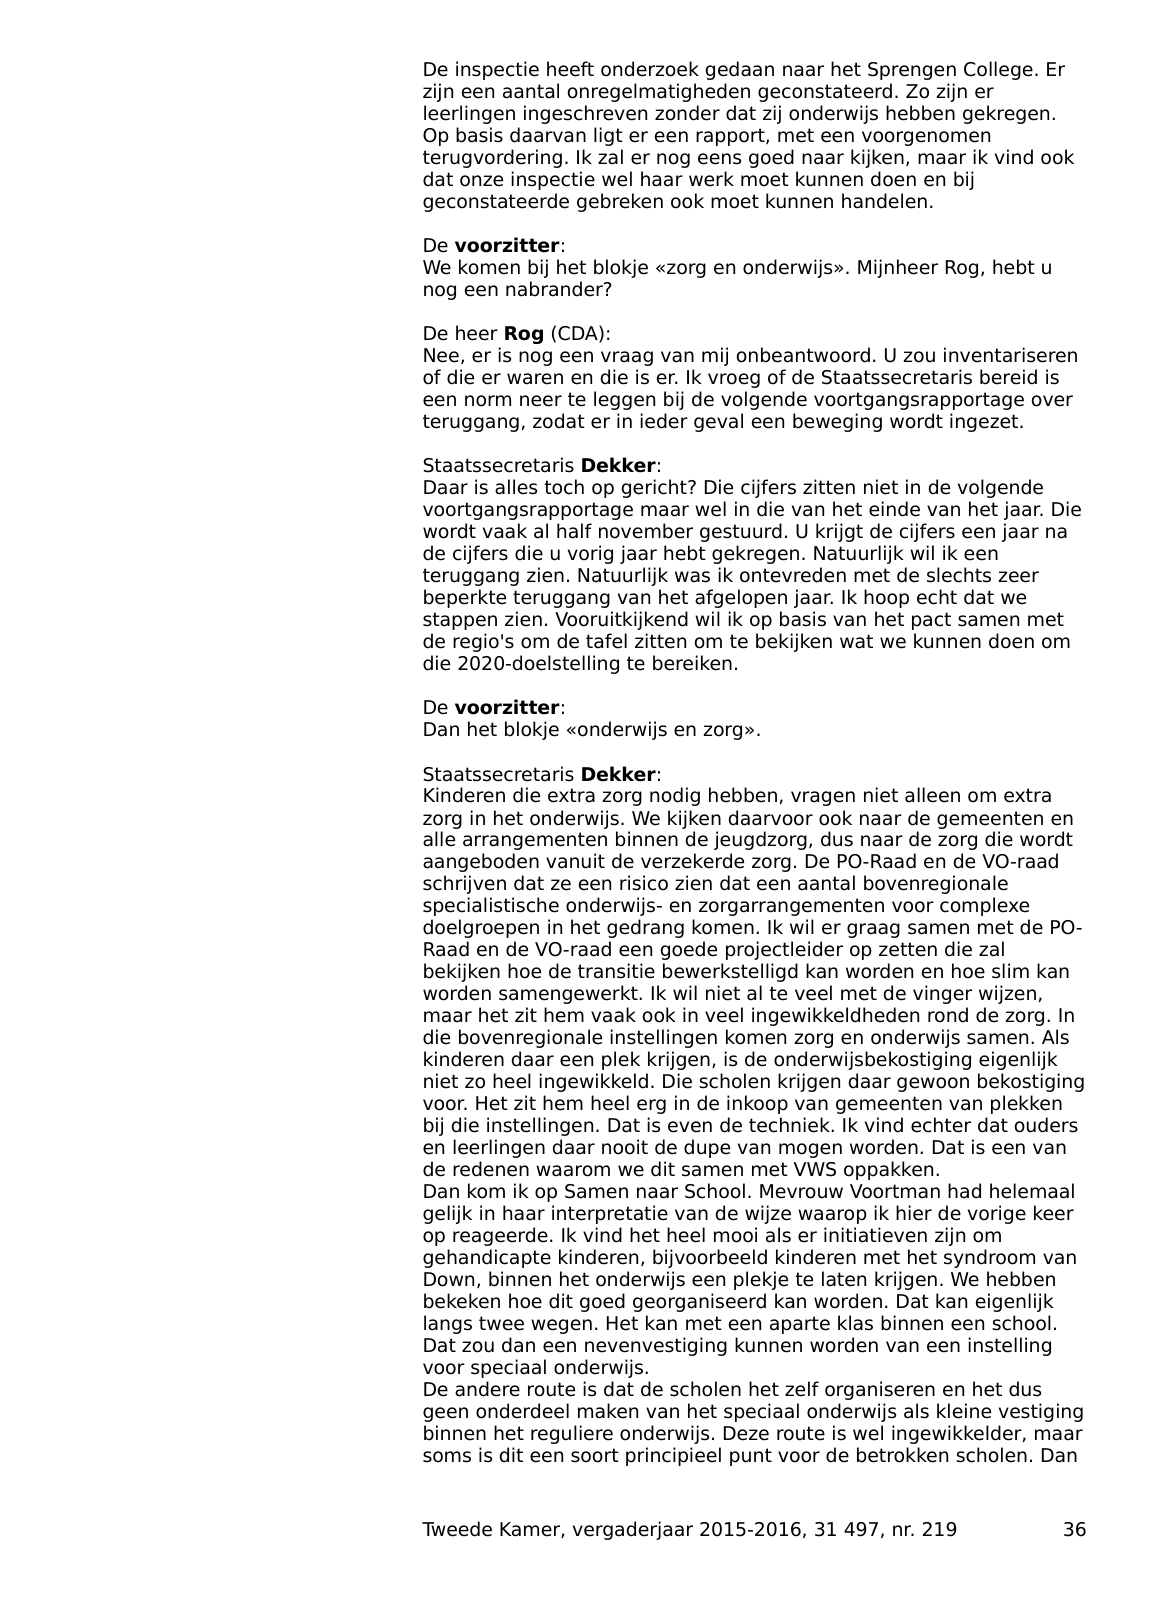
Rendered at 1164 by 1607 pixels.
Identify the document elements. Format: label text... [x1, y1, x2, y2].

text Nee, er is nog een vraag van mij onbeantwoord. U zou inventariseren of die er waren en die is er. Ik vroeg of de Staatssecretaris bereid is een norm neer te leggen bij de volgende voortgangsrapportage over teruggang, zodat er in ieder geval een beweging wordt ingezet. [422, 345, 1087, 433]
text Staatssecretaris Dekker: [422, 455, 1087, 477]
text Dan het blokje «onderwijs en zorg». [422, 719, 1087, 741]
text Dan kom ik op Samen naar School. Mevrouw Voortman had helemaal gelijk in haar interpretatie van de wijze waarop ik hier de vorige keer op reageerde. Ik vind het heel mooi als er initiatieven zijn om gehandicapte kinderen, bijvoorbeeld kinderen met het syndroom van Down, binnen het onderwijs een plekje te laten krijgen. We hebben bekeken hoe dit goed georganiseerd kan worden. Dat kan eigenlijk langs twee wegen. Het kan met een aparte klas binnen een school. Dat zou dan een nevenvestiging kunnen worden van een instelling voor speciaal onderwijs. [422, 1181, 1087, 1379]
text Daar is alles toch op gericht? Die cijfers zitten niet in de volgende voortgangsrapportage maar wel in die van het einde van het jaar. Die wordt vaak al half november gestuurd. U krijgt de cijfers een jaar na de cijfers die u vorig jaar hebt gekregen. Natuurlijk wil ik een teruggang zien. Natuurlijk was ik ontevreden met de slechts zeer beperkte teruggang van het afgelopen jaar. Ik hoop echt dat we stappen zien. Vooruitkijkend wil ik op basis van het pact samen met de regio's om de tafel zitten om te bekijken wat we kunnen doen om die 2020-doelstelling te bereiken. [422, 477, 1087, 675]
text De inspectie heeft onderzoek gedaan naar het Sprengen College. Er zijn een aantal onregelmatigheden geconstateerd. Zo zijn er leerlingen ingeschreven zonder dat zij onderwijs hebben gekregen. Op basis daarvan ligt er een rapport, met een voorgenomen terugvordering. Ik zal er nog eens goed naar kijken, maar ik vind ook dat onze inspectie wel haar werk moet kunnen doen en bij geconstateerde gebreken ook moet kunnen handelen. [422, 59, 1087, 213]
text Staatssecretaris Dekker: [422, 763, 1087, 785]
text De heer Rog (CDA): [422, 323, 1087, 345]
text De andere route is dat de scholen het zelf organiseren en het dus geen onderdeel maken van het speciaal onderwijs als kleine vestiging binnen het reguliere onderwijs. Deze route is wel ingewikkelder, maar soms is dit een soort principieel punt voor de betrokken scholen. Dan [422, 1379, 1087, 1467]
text We komen bij het blokje «zorg en onderwijs». Mijnheer Rog, hebt u nog een nabrander? [422, 257, 1087, 301]
text De voorzitter: [422, 235, 1087, 257]
text Kinderen die extra zorg nodig hebben, vragen niet alleen om extra zorg in het onderwijs. We kijken daarvoor ook naar de gemeenten en alle arrangementen binnen de jeugdzorg, dus naar de zorg die wordt aangeboden vanuit de verzekerde zorg. De PO-Raad en de VO-raad schrijven dat ze een risico zien dat een aantal bovenregionale specialistische onderwijs- en zorgarrangementen voor complexe doelgroepen in het gedrang komen. Ik wil er graag samen met de PO-Raad en de VO-raad een goede projectleider op zetten die zal bekijken hoe de transitie bewerkstelligd kan worden en hoe slim kan worden samengewerkt. Ik wil niet al te veel met de vinger wijzen, maar het zit hem vaak ook in veel ingewikkeldheden rond de zorg. In die bovenregionale instellingen komen zorg en onderwijs samen. Als kinderen daar een plek krijgen, is de onderwijsbekostiging eigenlijk niet zo heel ingewikkeld. Die scholen krijgen daar gewoon bekostiging voor. Het zit hem heel erg in de inkoop van gemeenten van plekken bij die instellingen. Dat is even de techniek. Ik vind echter dat ouders en leerlingen daar nooit de dupe van mogen worden. Dat is een van de redenen waarom we dit samen met VWS oppakken. [422, 785, 1087, 1181]
text De voorzitter: [422, 697, 1087, 719]
